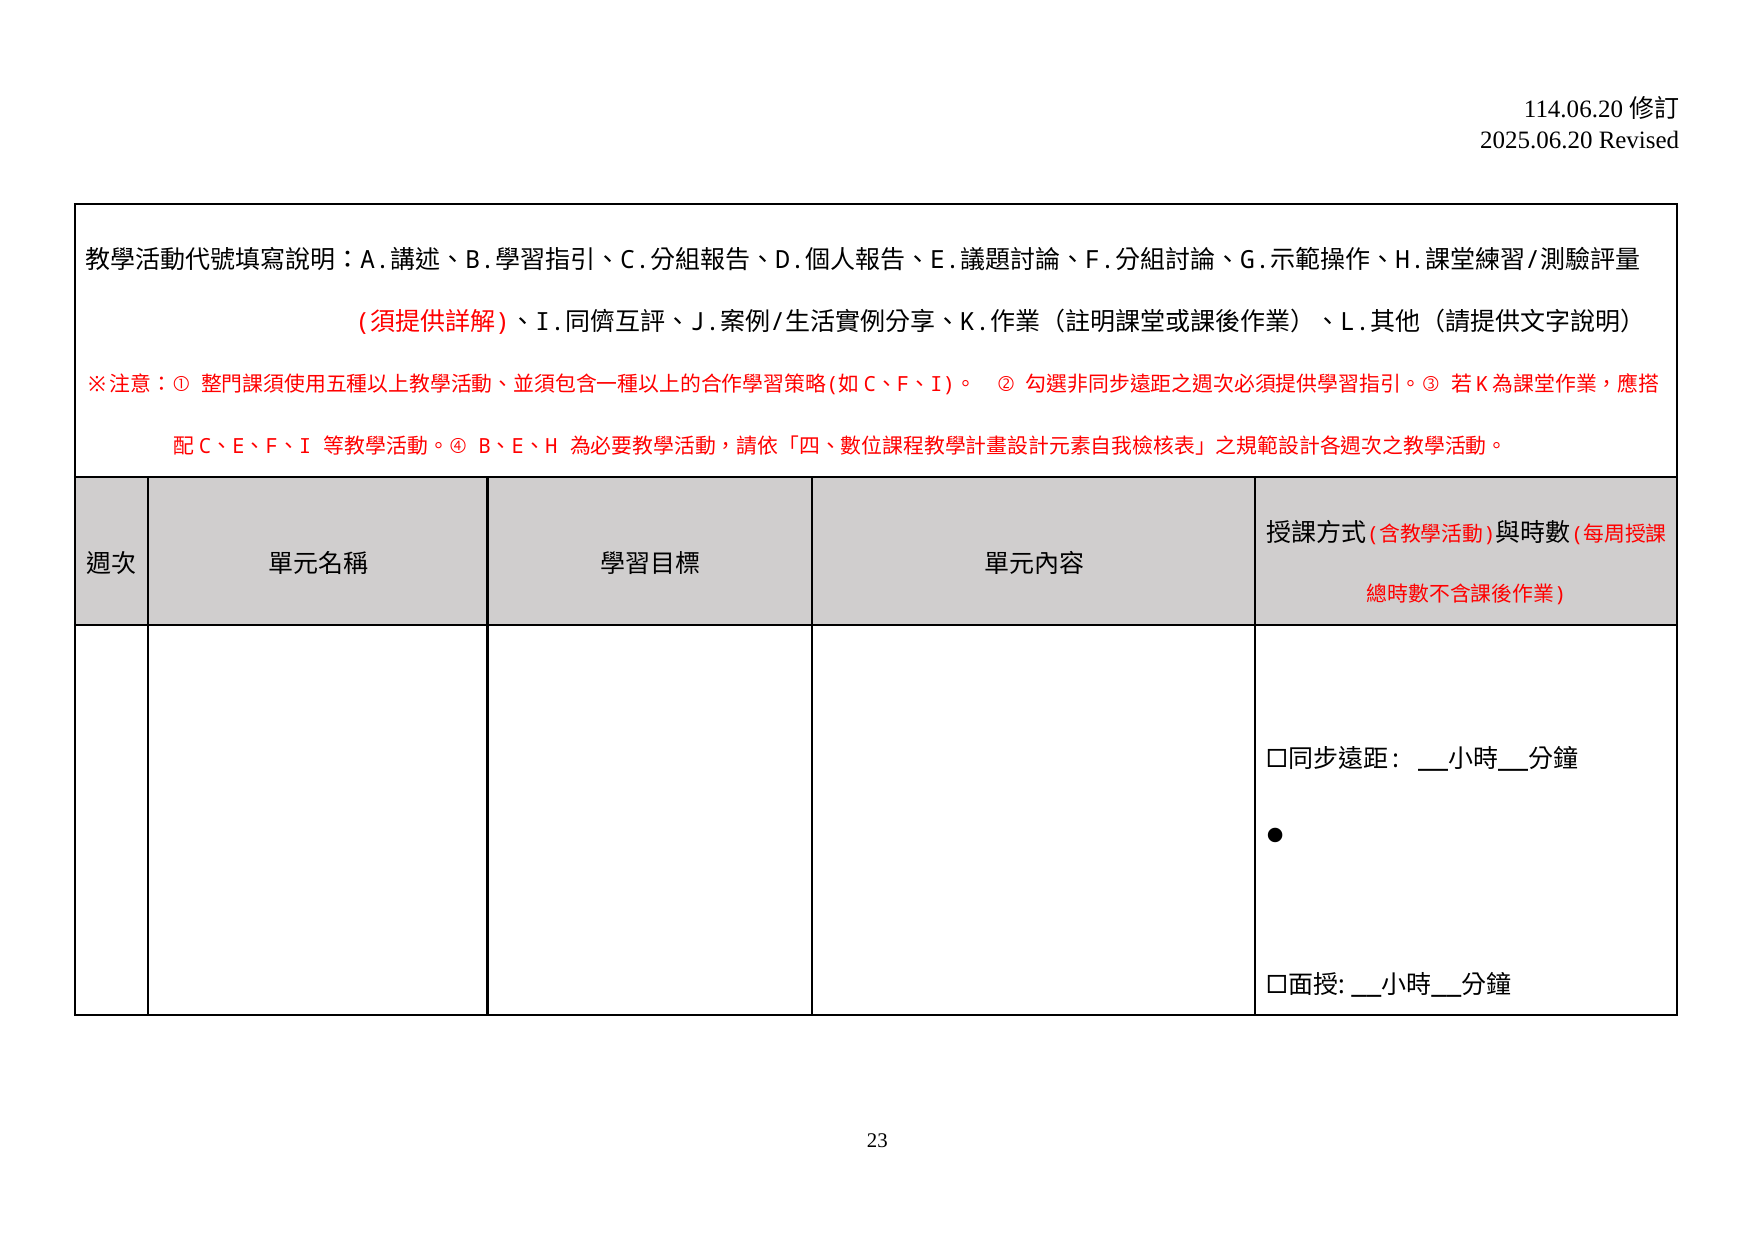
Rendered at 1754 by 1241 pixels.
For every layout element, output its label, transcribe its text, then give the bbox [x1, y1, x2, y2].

table_cell 學習目標 [489, 478, 811, 624]
table_cell [76, 626, 147, 1014]
table_cell 授課方式(含教學活動)與時數(每周授課總時數不含課後作業) [1256, 478, 1676, 624]
table_cell [149, 626, 486, 1014]
table_cell 週次 [76, 478, 147, 624]
table_header 教學活動代號填寫說明：A.講述、B.學習指引、C.分組報告、D.個人報告、E.議題討論、F.分組討論、G.示範操作、H.課堂練習/測驗評量(須提供詳解)、I.同儕互評、J.案例/生活實例分享、K.作業（註明課堂或課後作業）、L.其他（請提供文字說明） ※注意： 整門課須使用五種以上教學活動、並須包含一種以上的合作學習策略(如C、F、I)。  勾選非同步遠距之週次必須提供學習指引。 若K為課堂作業，應搭配C、E、F、I 等教學活動。 B、E、H 為必要教學活動，請依「四、數位課程教學計畫設計元素自我檢核表」之規範設計各週次之教學活動。 [76, 205, 1676, 476]
table_cell 單元內容 [813, 478, 1254, 624]
table_cell [1678, 476, 1754, 624]
table_header [1678, 203, 1754, 476]
table_cell 非同步遠距: __小時__分鐘 同步遠距: __小時__分鐘 面授: __小時__分鐘 [1256, 626, 1676, 1014]
table_cell [1678, 624, 1754, 1014]
table_cell [489, 626, 811, 1014]
table_cell 單元名稱 [149, 478, 486, 624]
table_cell [813, 626, 1254, 1014]
